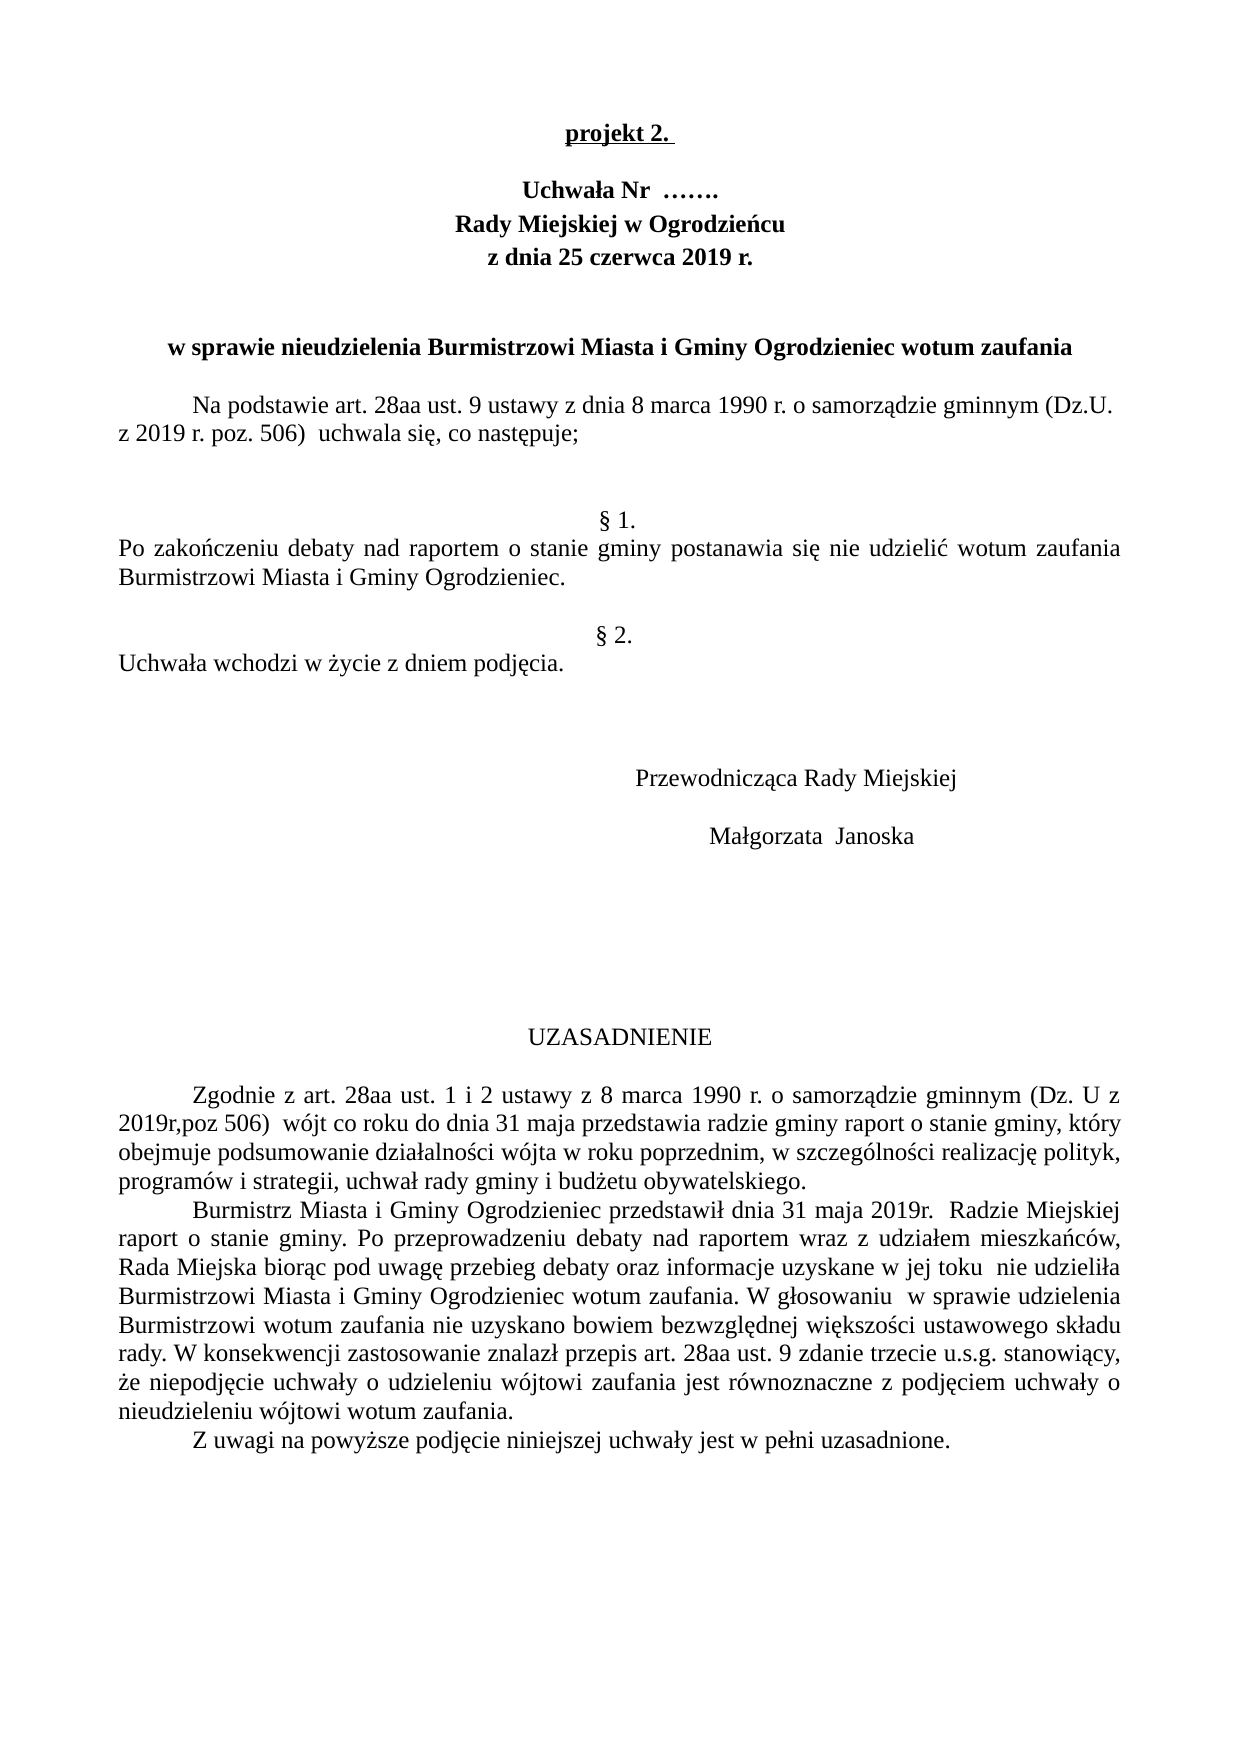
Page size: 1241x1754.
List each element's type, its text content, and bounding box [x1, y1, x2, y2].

text Małgorzata Janoska [118, 821, 1122, 850]
text Uchwała wchodzi w życie z dniem podjęcia. [118, 648, 1122, 677]
text Na podstawie art. 28aa ust. 9 ustawy z dnia 8 marca 1990 r. o samorządzie gminnym (Dz.U. [118, 390, 1122, 418]
text UZASADNIENIE [118, 1022, 1122, 1051]
text Po zakończeniu debaty nad raportem o stanie gminy postanawia się nie udzielić wotum zaufania Burmistrzowi Miasta i Gminy Ogrodzieniec. [118, 533, 1122, 591]
text Burmistrz Miasta i Gminy Ogrodzieniec przedstawił dnia 31 maja 2019r. Radzie Miejskiej raport o stanie gminy. Po przeprowadzeniu debaty nad raportem wraz z udziałem mieszkańców, Rada Miejska biorąc pod uwagę przebieg debaty oraz informacje uzyskane w jej toku nie udzieliła Burmistrzowi Miasta i Gminy Ogrodzieniec wotum zaufania. W głosowaniu w sprawie udzielenia Burmistrzowi wotum zaufania nie uzyskano bowiem bezwzględnej większości ustawowego składu rady. W konsekwencji zastosowanie znalazł przepis art. 28aa ust. 9 zdanie trzecie u.s.g. stanowiący, że niepodjęcie uchwały o udzieleniu wójtowi zaufania jest równoznaczne z podjęciem uchwały o nieudzieleniu wójtowi wotum zaufania. [118, 1195, 1122, 1425]
text Przewodnicząca Rady Miejskiej [118, 763, 1122, 792]
text § 2. [118, 620, 1122, 648]
text Zgodnie z art. 28aa ust. 1 i 2 ustawy z 8 marca 1990 r. o samorządzie gminnym (Dz. U z 2019r,poz 506) wójt co roku do dnia 31 maja przedstawia radzie gminy raport o stanie gminy, który obejmuje podsumowanie działalności wójta w roku poprzednim, w szczególności realizację polityk, programów i strategii, uchwał rady gminy i budżetu obywatelskiego. [118, 1080, 1122, 1195]
text w sprawie nieudzielenia Burmistrzowi Miasta i Gminy Ogrodzieniec wotum zaufania [118, 332, 1122, 361]
text § 1. [118, 505, 1122, 533]
text z 2019 r. poz. 506) uchwala się, co następuje; [118, 418, 1122, 447]
text projekt 2. [118, 118, 1122, 147]
text Rady Miejskiej w Ogrodzieńcu z dnia 25 czerwca 2019 r. [118, 209, 1122, 270]
text Z uwagi na powyższe podjęcie niniejszej uchwały jest w pełni uzasadnione. [118, 1425, 1122, 1453]
text Uchwała Nr ……. [118, 176, 1122, 204]
